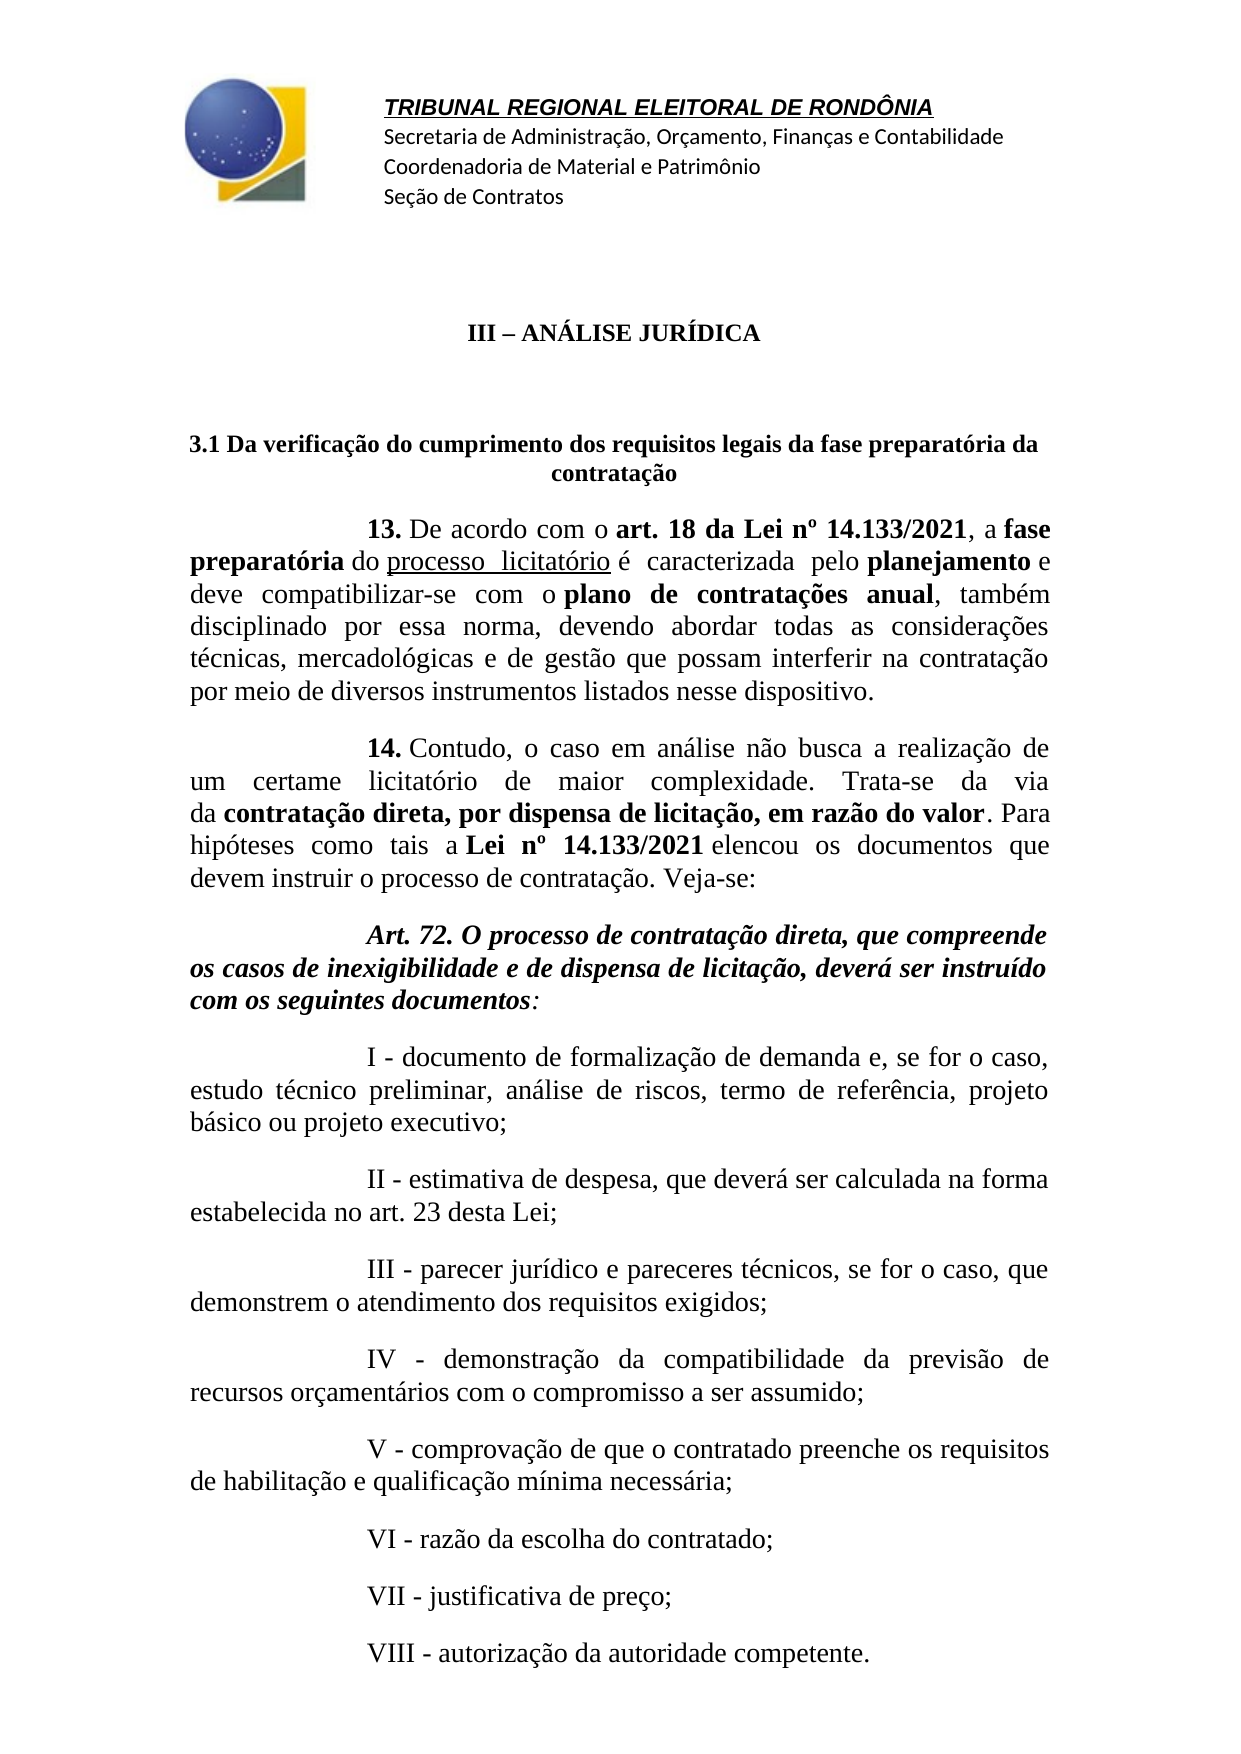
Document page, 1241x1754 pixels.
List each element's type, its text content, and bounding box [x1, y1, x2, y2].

text VI - razão da escolha do contratado; [190, 1522, 1051, 1554]
text 14. Contudo, o caso em análise não busca a realização de um certame licitatório de maior complexidade. Trata-se da via da contratação direta, por dispensa de licitação, em razão do valor. Para hipóteses como tais a Lei nº 14.133/2021 elencou os documentos que devem instruir o processo de contratação. Veja-se: [190, 731, 1051, 893]
text IV - demonstração da compatibilidade da previsão de recursos orçamentários com o compromisso a ser assumido; [190, 1342, 1051, 1407]
text Art. 72. O processo de contratação direta, que compreende os casos de inexigibilidade e de dispensa de licitação, deverá ser instruído com os seguintes documentos: [190, 918, 1051, 1015]
text 3.1 Da verificação do cumprimento dos requisitos legais da fase preparatória da contratação [177, 429, 1051, 487]
text 13. De acordo com o art. 18 da Lei nº 14.133/2021, a fase preparatória do processo licitatório é caracterizada pelo planejamento e deve compatibilizar-se com o plano de contratações anual, também disciplinado por essa norma, devendo abordar todas as considerações técnicas, mercadológicas e de gestão que possam interferir na contratação por meio de diversos instrumentos listados nesse dispositivo. [190, 512, 1051, 706]
text III – ANÁLISE JURÍDICA [177, 318, 1051, 347]
text III - parecer jurídico e pareceres técnicos, se for o caso, que demonstrem o atendimento dos requisitos exigidos; [190, 1252, 1051, 1317]
text VII - justificativa de preço; [190, 1579, 1051, 1612]
text II - estimativa de despesa, que deverá ser calculada na forma estabelecida no art. 23 desta Lei; [190, 1163, 1051, 1227]
text VIII - autorização da autoridade competente. [190, 1637, 1051, 1669]
text V - comprovação de que o contratado preenche os requisitos de habilitação e qualificação mínima necessária; [190, 1432, 1051, 1497]
text I - documento de formalização de demanda e, se for o caso, estudo técnico preliminar, análise de riscos, termo de referência, projeto básico ou projeto executivo; [190, 1040, 1051, 1138]
